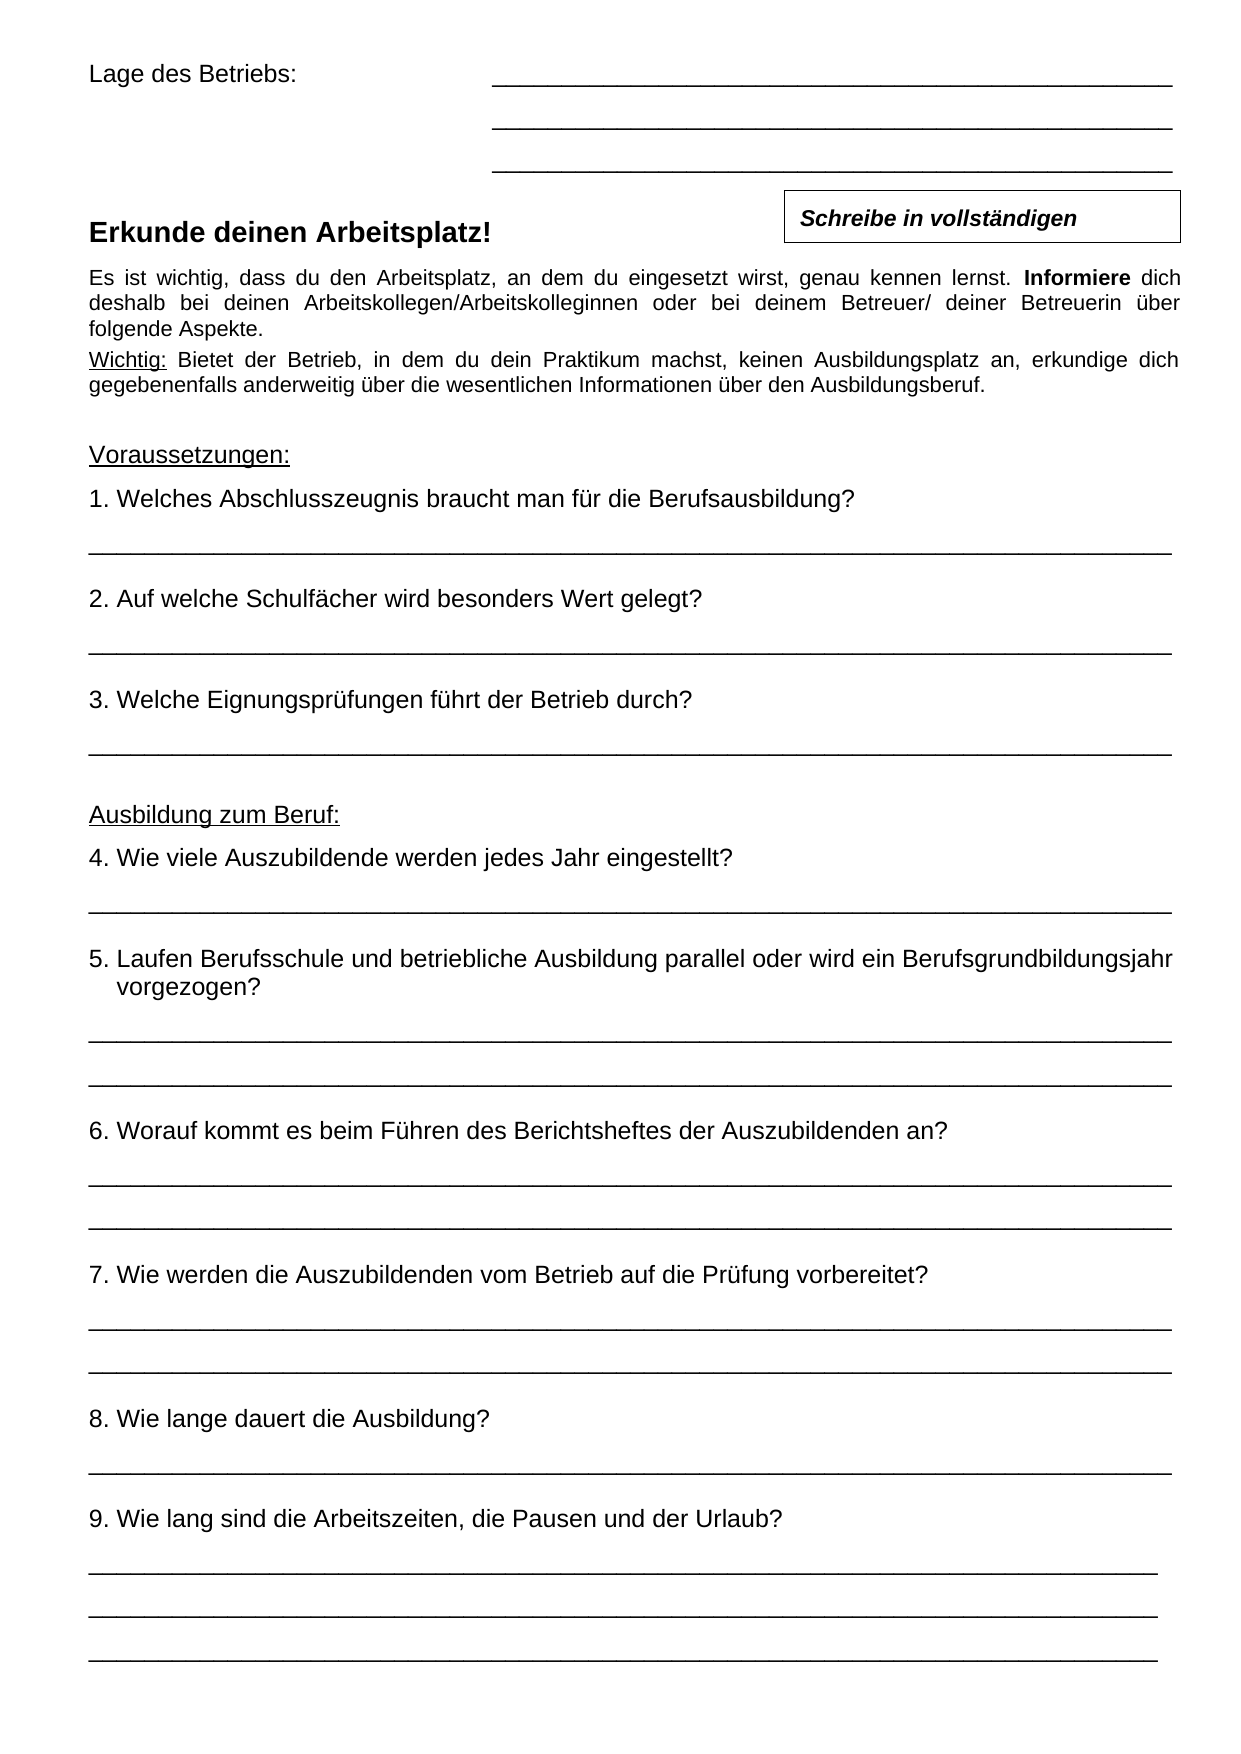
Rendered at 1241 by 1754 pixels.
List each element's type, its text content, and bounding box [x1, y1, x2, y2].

text vorgezogen? [89, 972, 1181, 1001]
text _____________________________________________________________________________ [89, 1591, 1181, 1619]
text Schreibe in vollständigen Sätzen! [800, 205, 1165, 235]
text _________________________________________________ [89, 145, 1181, 174]
text Wichtig: Bietet der Betrieb, in dem du dein Praktikum machst, keinen Ausbildungsplatz an, erkundige dich gegebenenfalls anderweitig über die wesentlichen Informationen über den Ausbildungsberuf. [89, 347, 1181, 397]
text ______________________________________________________________________________ [89, 1059, 1181, 1087]
text ______________________________________________________________________________ [89, 728, 1181, 757]
text 6. Worauf kommt es beim Führen des Berichtsheftes der Auszubildenden an? [89, 1116, 1181, 1145]
text Voraussetzungen: [89, 441, 1181, 469]
text Ausbildung zum Beruf: [89, 800, 1181, 829]
text _________________________________________________ [89, 102, 1181, 131]
text 7. Wie werden die Auszubildenden vom Betrieb auf die Prüfung vorbereitet? [89, 1260, 1181, 1289]
text 2. Auf welche Schulfächer wird besonders Wert gelegt? [89, 584, 1181, 613]
text ______________________________________________________________________________ [89, 1202, 1181, 1231]
text 9. Wie lang sind die Arbeitszeiten, die Pausen und der Urlaub? [89, 1504, 1181, 1533]
text ______________________________________________________________________________ [89, 886, 1181, 915]
text ______________________________________________________________________________ [89, 527, 1181, 556]
text Erkunde deinen Arbeitsplatz! [89, 215, 1181, 248]
text ______________________________________________________________________________ [89, 1159, 1181, 1188]
text 1. Welches Abschlusszeugnis braucht man für die Berufsausbildung? [89, 484, 1181, 512]
text Es ist wichtig, dass du den Arbeitsplatz, an dem du eingesetzt wirst, genau kennen lernst. Informiere dich deshalb bei deinen Arbeitskollegen/Arbeitskolleginnen oder bei deinem Betreuer/ deiner Betreuerin über folgende Aspekte. [89, 265, 1181, 341]
text Lage des Betriebs: _________________________________________________ [89, 59, 1181, 88]
text ______________________________________________________________________________ [89, 1447, 1181, 1476]
text 4. Wie viele Auszubildende werden jedes Jahr eingestellt? [89, 843, 1181, 872]
text 5. Laufen Berufsschule und betriebliche Ausbildung parallel oder wird ein Berufsgrundbildungsjahr [89, 944, 1181, 972]
text _____________________________________________________________________________ [89, 1547, 1181, 1576]
text _____________________________________________________________________________ [89, 1634, 1181, 1662]
text ______________________________________________________________________________ [89, 1346, 1181, 1375]
text 3. Welche Eignungsprüfungen führt der Betrieb durch? [89, 685, 1181, 714]
text ______________________________________________________________________________ [89, 1303, 1181, 1332]
text ______________________________________________________________________________ [89, 627, 1181, 656]
text 8. Wie lange dauert die Ausbildung? [89, 1404, 1181, 1432]
text ______________________________________________________________________________ [89, 1016, 1181, 1044]
